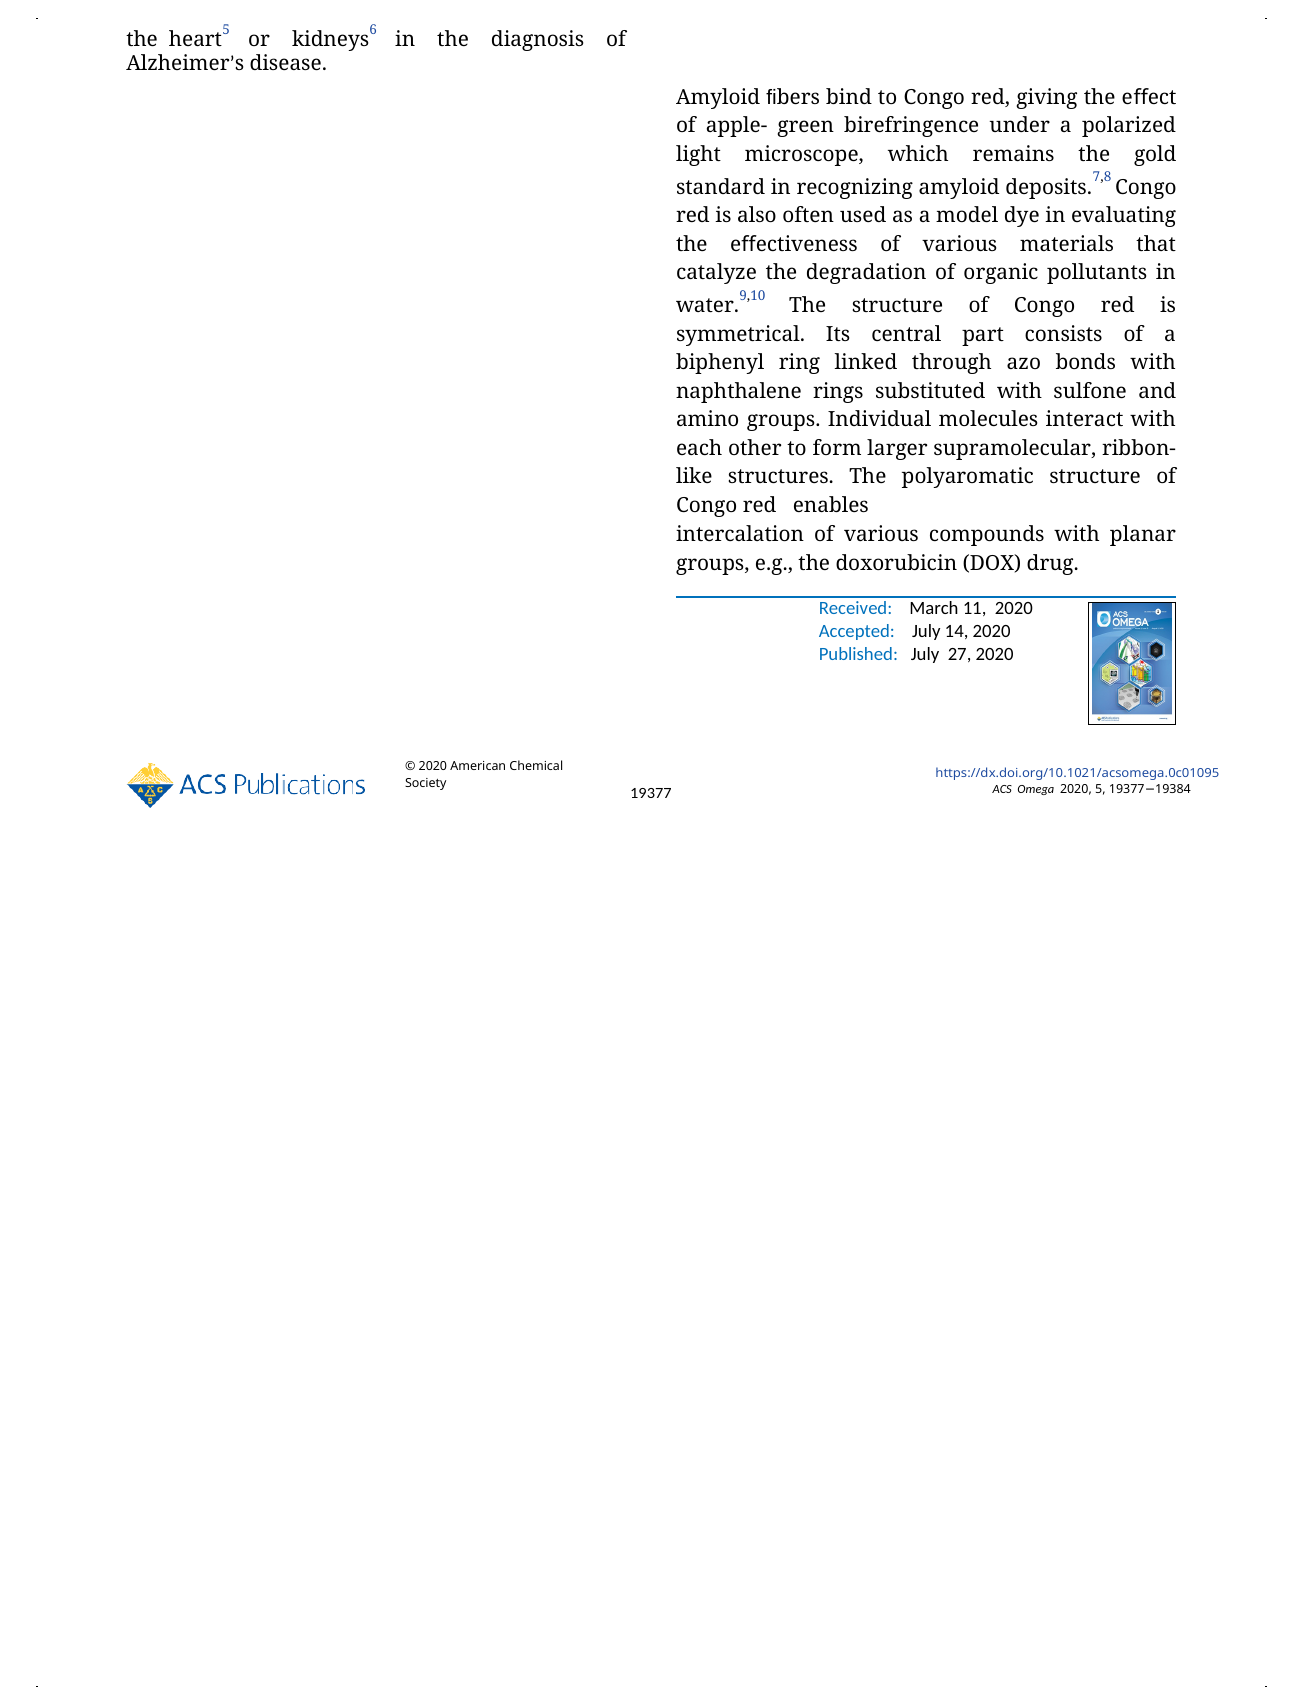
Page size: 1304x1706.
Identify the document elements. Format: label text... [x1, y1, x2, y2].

text https://dx.doi.org/10.1021/acsomega.0c01095 [935, 767, 1297, 779]
text amyloidal deposits in tissue, e.g., in brain tissue, or in the heart5 or kidneys6 in the diagnosis of Alzheimer’s disease. [126, 24, 626, 77]
text ACS Omega 2020, 5, 19377−19384 [992, 779, 1297, 797]
picture [126, 762, 174, 808]
text Amyloid ﬁbers bind to Congo red, giving the eﬀect of apple- green birefringence under a polarized light microscope, which remains the gold standard in recognizing amyloid deposits.7,8 Congo red is also often used as a model dye in evaluating the eﬀectiveness of various materials that catalyze the degradation of organic pollutants in water.9,10 The structure of Congo red is symmetrical. Its central part consists of a biphenyl ring linked through azo bonds with naphthalene rings substituted with sulfone and amino groups. Individual molecules interact with each other to form larger supramolecular, ribbon-like structures. The polyaromatic structure of Congo red enables [676, 82, 1176, 518]
picture [261, 773, 274, 794]
picture [179, 774, 226, 794]
text 19377 [630, 783, 672, 802]
text intercalation of various compounds with planar groups, e.g., the doxorubicin (DOX) drug. [676, 519, 1176, 577]
picture [276, 772, 353, 795]
text © 2020 American Chemical Society [405, 757, 604, 791]
picture [235, 774, 259, 794]
picture [1092, 603, 1172, 724]
